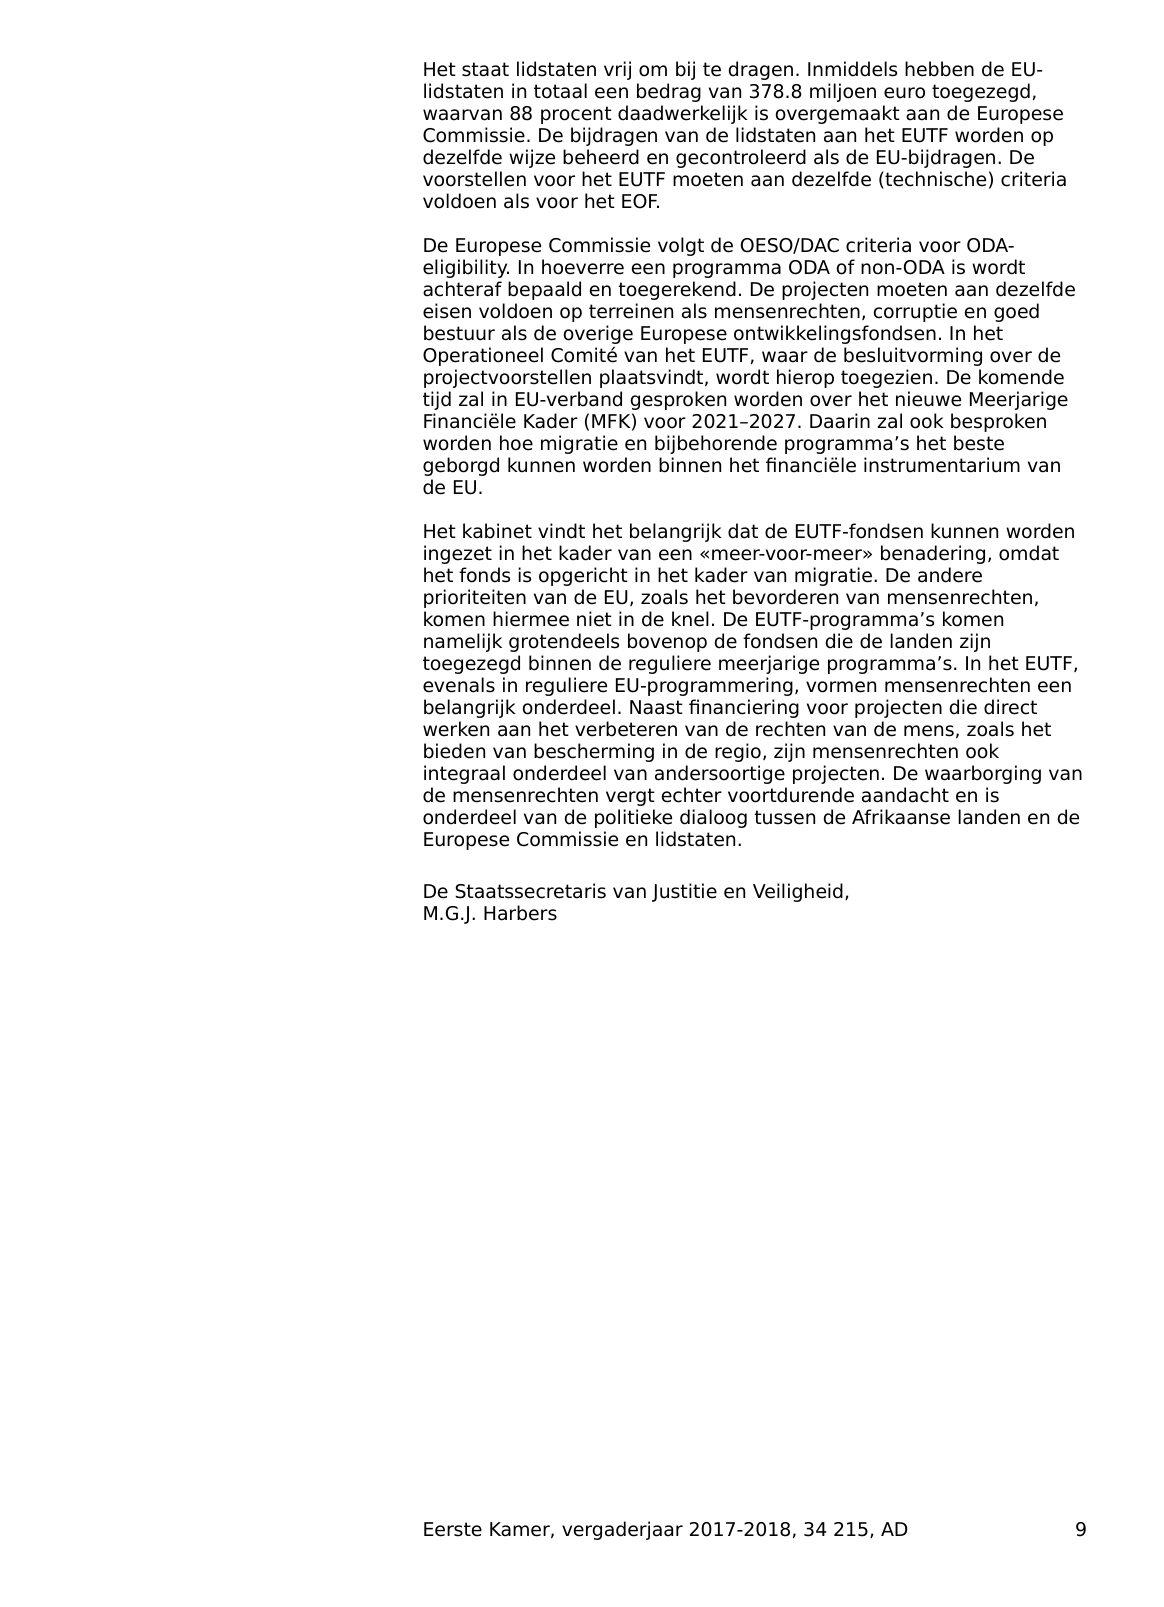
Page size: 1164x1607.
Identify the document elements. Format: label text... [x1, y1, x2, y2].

text Het kabinet vindt het belangrijk dat de EUTF-fondsen kunnen worden ingezet in het kader van een «meer-voor-meer» benadering, omdat het fonds is opgericht in het kader van migratie. De andere prioriteiten van de EU, zoals het bevorderen van mensenrechten, komen hiermee niet in de knel. De EUTF-programma’s komen namelijk grotendeels bovenop de fondsen die de landen zijn toegezegd binnen de reguliere meerjarige programma’s. In het EUTF, evenals in reguliere EU-programmering, vormen mensenrechten een belangrijk onderdeel. Naast financiering voor projecten die direct werken aan het verbeteren van de rechten van de mens, zoals het bieden van bescherming in de regio, zijn mensenrechten ook integraal onderdeel van andersoortige projecten. De waarborging van de mensenrechten vergt echter voortdurende aandacht en is onderdeel van de politieke dialoog tussen de Afrikaanse landen en de Europese Commissie en lidstaten. [422, 521, 1087, 851]
text De Europese Commissie volgt de OESO/DAC criteria voor ODA-eligibility. In hoeverre een programma ODA of non-ODA is wordt achteraf bepaald en toegerekend. De projecten moeten aan dezelfde eisen voldoen op terreinen als mensenrechten, corruptie en goed bestuur als de overige Europese ontwikkelingsfondsen. In het Operationeel Comité van het EUTF, waar de besluitvorming over de projectvoorstellen plaatsvindt, wordt hierop toegezien. De komende tijd zal in EU-verband gesproken worden over het nieuwe Meerjarige Financiële Kader (MFK) voor 2021–2027. Daarin zal ook besproken worden hoe migratie en bijbehorende programma’s het beste geborgd kunnen worden binnen het financiële instrumentarium van de EU. [422, 235, 1087, 499]
text Het staat lidstaten vrij om bij te dragen. Inmiddels hebben de EU-lidstaten in totaal een bedrag van 378.8 miljoen euro toegezegd, waarvan 88 procent daadwerkelijk is overgemaakt aan de Europese Commissie. De bijdragen van de lidstaten aan het EUTF worden op dezelfde wijze beheerd en gecontroleerd als de EU-bijdragen. De voorstellen voor het EUTF moeten aan dezelfde (technische) criteria voldoen als voor het EOF. [422, 59, 1087, 213]
text De Staatssecretaris van Justitie en Veiligheid, M.G.J. Harbers [422, 881, 1087, 925]
